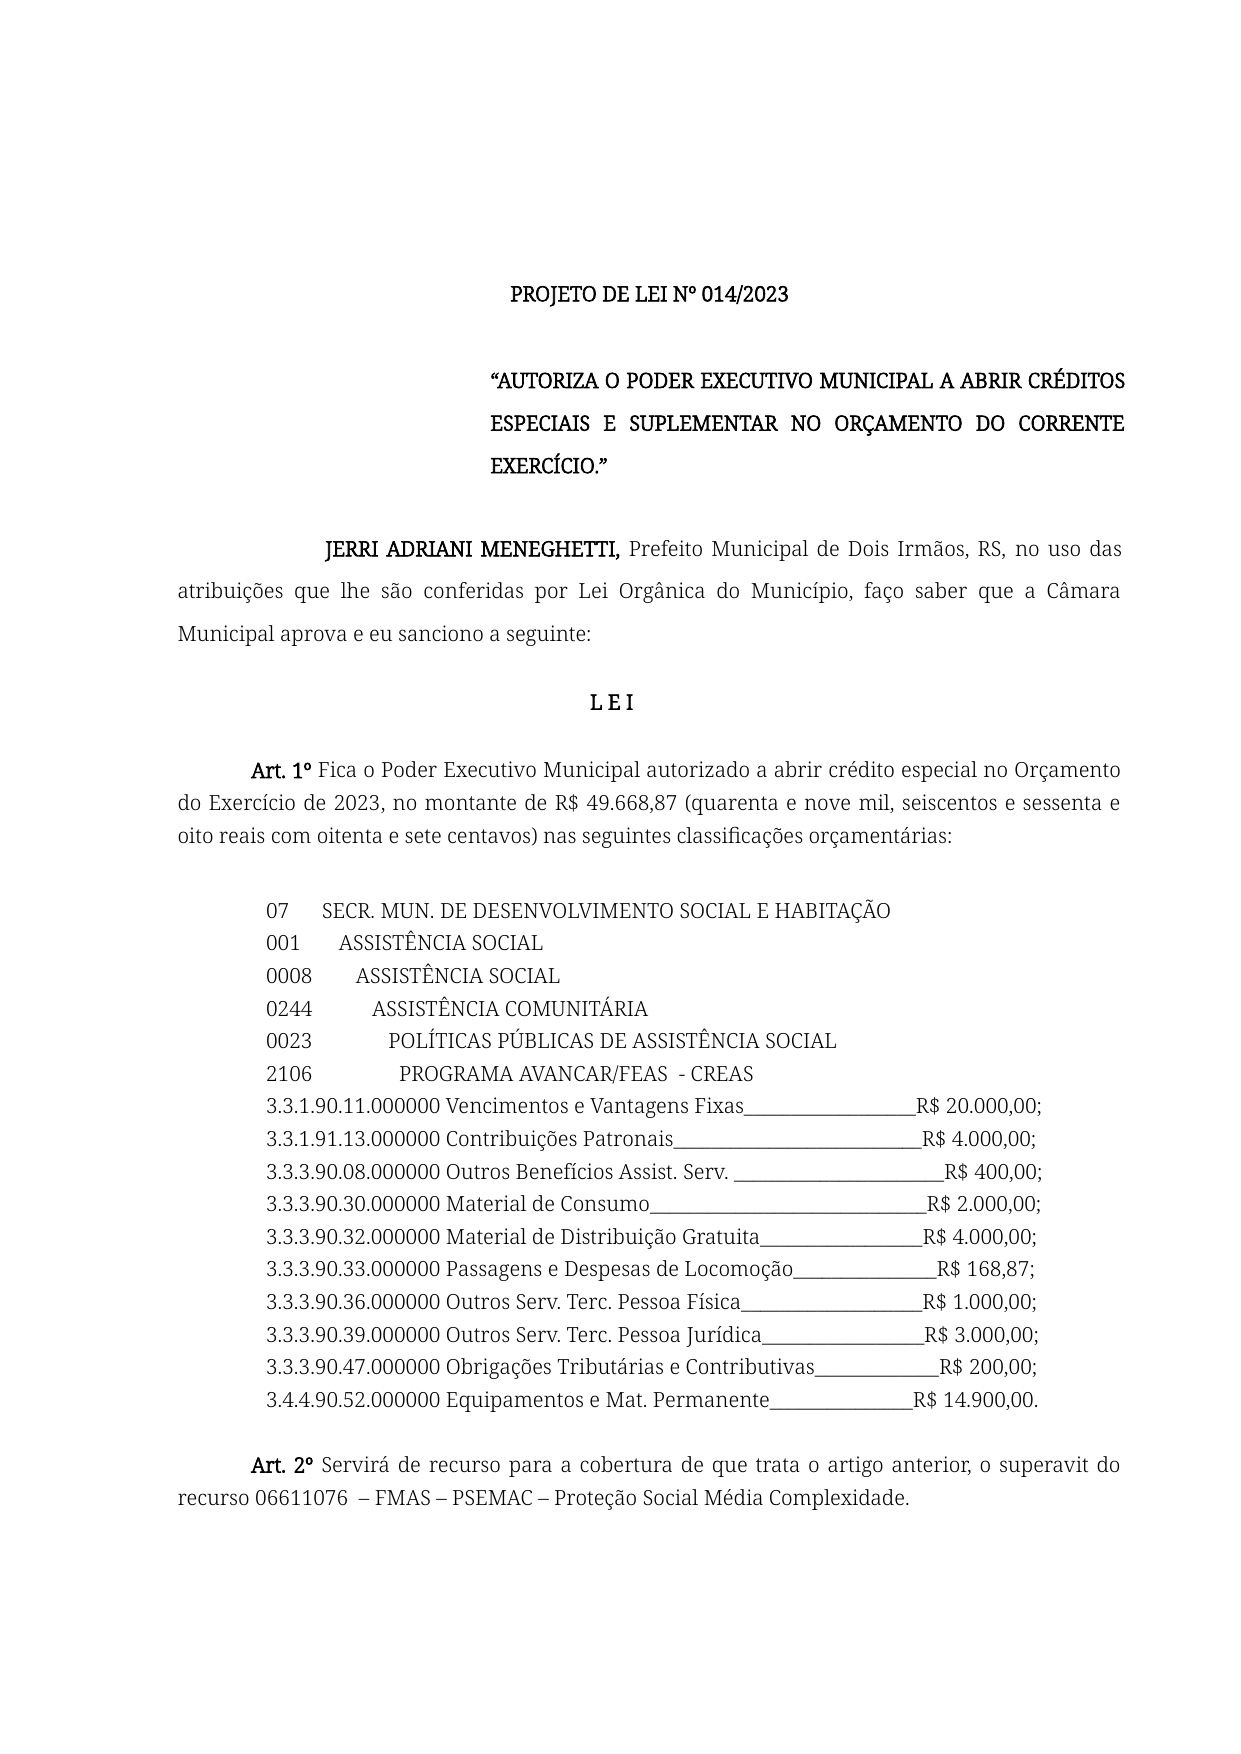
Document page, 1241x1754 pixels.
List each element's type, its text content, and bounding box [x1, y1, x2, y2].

text 3.4.4.90.52.000000 Equipamentos e Mat. Permanente_______________R$ 14.900,00. [266, 1385, 1122, 1413]
text 3.3.3.90.47.000000 Obrigações Tributárias e Contributivas_____________R$ 200,00; [266, 1352, 1122, 1381]
text JERRI ADRIANI MENEGHETTI, Prefeito Municipal de Dois Irmãos, RS, no uso das atribuições que lhe são conferidas por Lei Orgânica do Município, faço saber que a Câmara Municipal aprova e eu sanciono a seguinte: [177, 534, 1122, 647]
text 001 ASSISTÊNCIA SOCIAL [266, 928, 1122, 957]
text Art. 2º Servirá de recurso para a cobertura de que trata o artigo anterior, o superavit do recurso 06611076 – FMAS – PSEMAC – Proteção Social Média Complexidade. [177, 1450, 1122, 1511]
text 2106 PROGRAMA AVANCAR/FEAS - CREAS [266, 1059, 1122, 1087]
text 07 SECR. MUN. DE DESENVOLVIMENTO SOCIAL E HABITAÇÃO [266, 896, 1122, 924]
text 3.3.3.90.36.000000 Outros Serv. Terc. Pessoa Física___________________R$ 1.000,00; [266, 1287, 1122, 1316]
text 3.3.1.90.11.000000 Vencimentos e Vantagens Fixas__________________R$ 20.000,00; [266, 1092, 1122, 1120]
text 3.3.3.90.30.000000 Material de Consumo_____________________________R$ 2.000,00; [266, 1189, 1122, 1218]
text 3.3.3.90.08.000000 Outros Benefícios Assist. Serv. ______________________R$ 400,00; [266, 1157, 1122, 1185]
text 3.3.3.90.39.000000 Outros Serv. Terc. Pessoa Jurídica_________________R$ 3.000,00; [266, 1320, 1122, 1348]
table_header “AUTORIZA O PODER EXECUTIVO MUNICIPAL A ABRIR CRÉDITOS ESPECIAIS E SUPLEMENTAR NO ORÇAMENTO DO CORRENTE EXERCÍCIO.” [483, 366, 1133, 491]
text 0244 ASSISTÊNCIA COMUNITÁRIA [266, 994, 1122, 1022]
subtitle PROJETO DE LEI Nº 014/2023 [177, 279, 1122, 307]
text 3.3.3.90.32.000000 Material de Distribuição Gratuita_________________R$ 4.000,00; [266, 1222, 1122, 1250]
text 0023 POLÍTICAS PÚBLICAS DE ASSISTÊNCIA SOCIAL [266, 1026, 1122, 1055]
text 3.3.3.90.33.000000 Passagens e Despesas de Locomoção_______________R$ 168,87; [266, 1254, 1122, 1283]
text 3.3.1.91.13.000000 Contribuições Patronais__________________________R$ 4.000,00; [266, 1124, 1122, 1153]
text 0008 ASSISTÊNCIA SOCIAL [266, 961, 1122, 989]
text Art. 1º Fica o Poder Executivo Municipal autorizado a abrir crédito especial no Orçamento do Exercício de 2023, no montante de R$ 49.668,87 (quarenta e nove mil, seiscentos e sessenta e oito reais com oitenta e sete centavos) nas seguintes classificações orçamentárias: [177, 756, 1122, 849]
text L E I [177, 687, 1122, 716]
